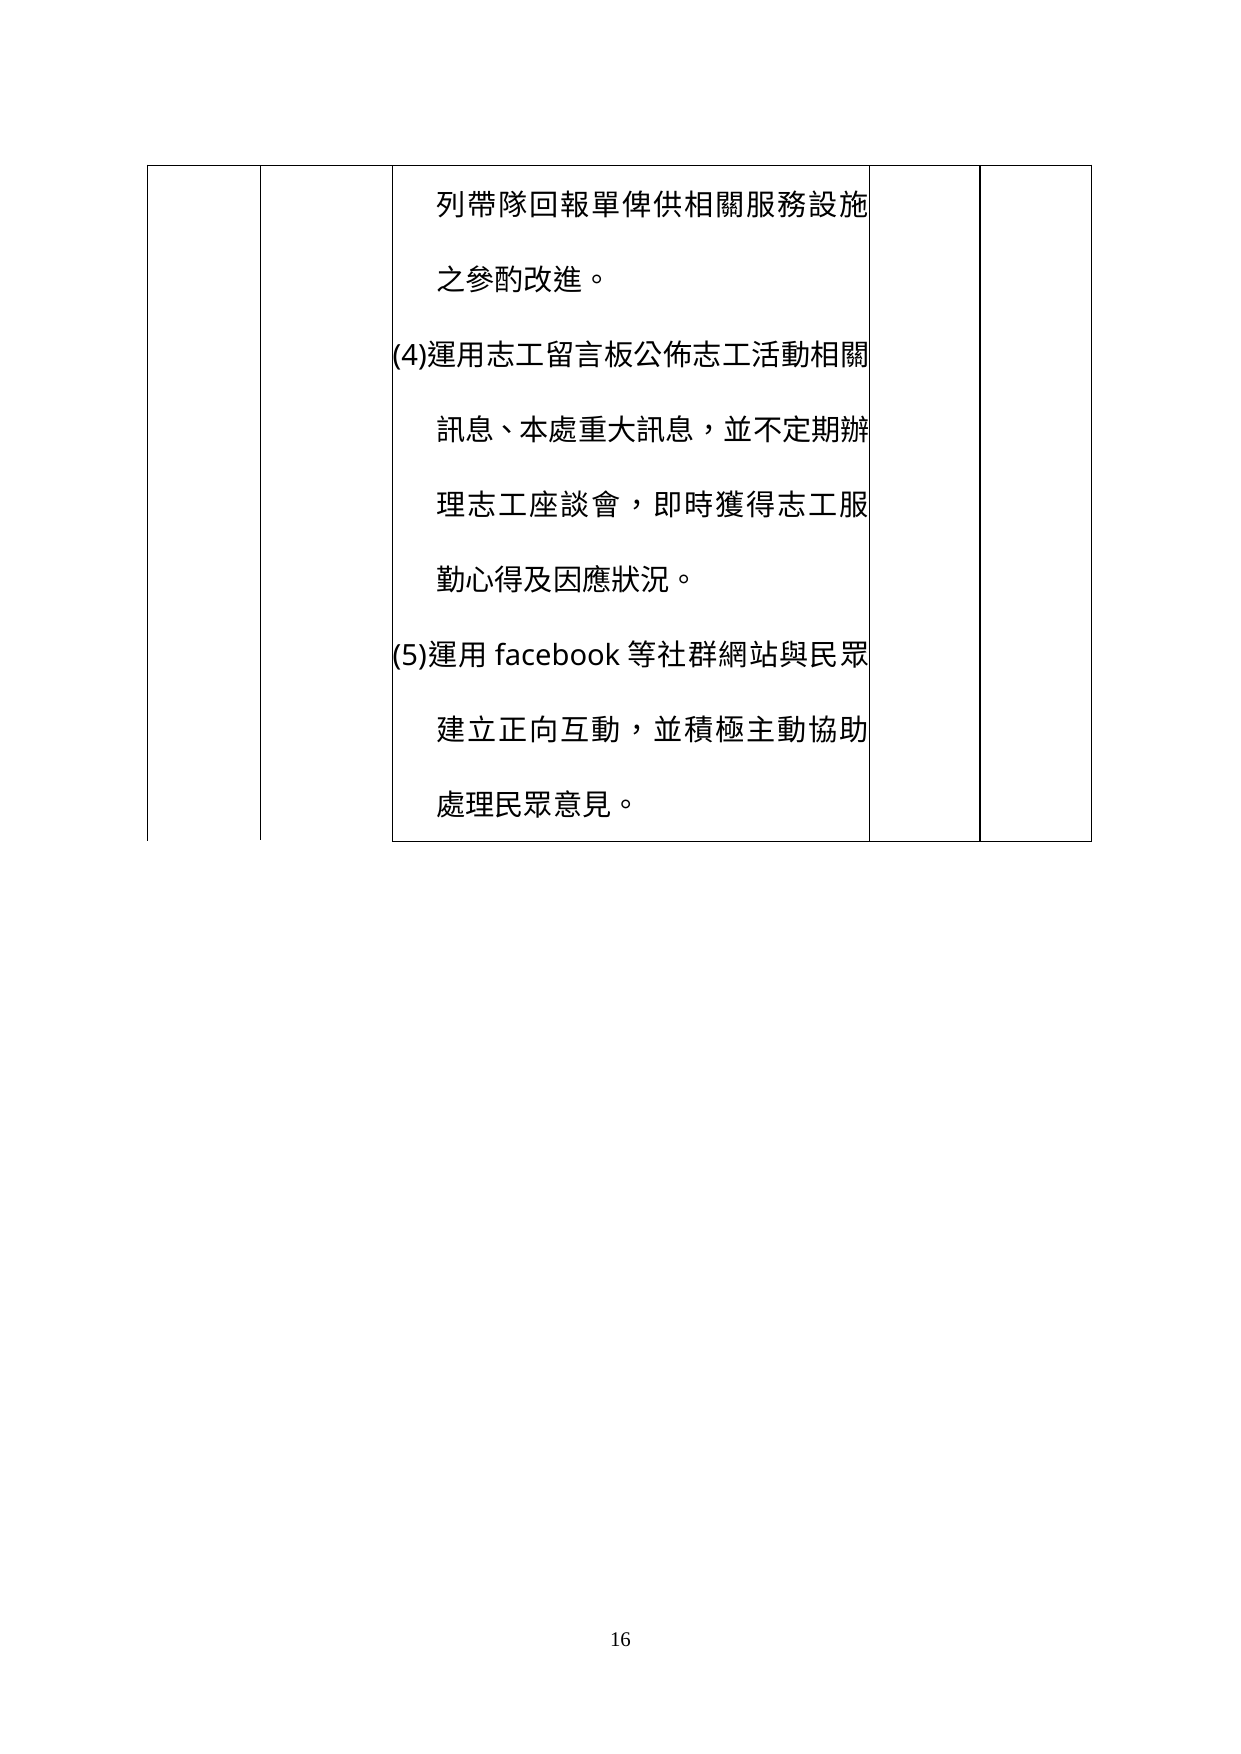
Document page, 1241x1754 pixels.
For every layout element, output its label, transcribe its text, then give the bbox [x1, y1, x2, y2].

table_cell [260, 166, 392, 841]
table_cell [148, 166, 260, 841]
table_cell [870, 166, 979, 841]
table_cell 列帶隊回報單俾供相關服務設施之參酌改進。 (4)運用志工留言板公佈志工活動相關訊息、本處重大訊息，並不定期辦理志工座談會，即時獲得志工服勤心得及因應狀況。 (5)運用facebook等社群網站與民眾建立正向互動，並積極主動協助處理民眾意見。 [393, 166, 869, 841]
table_cell [981, 166, 1091, 841]
